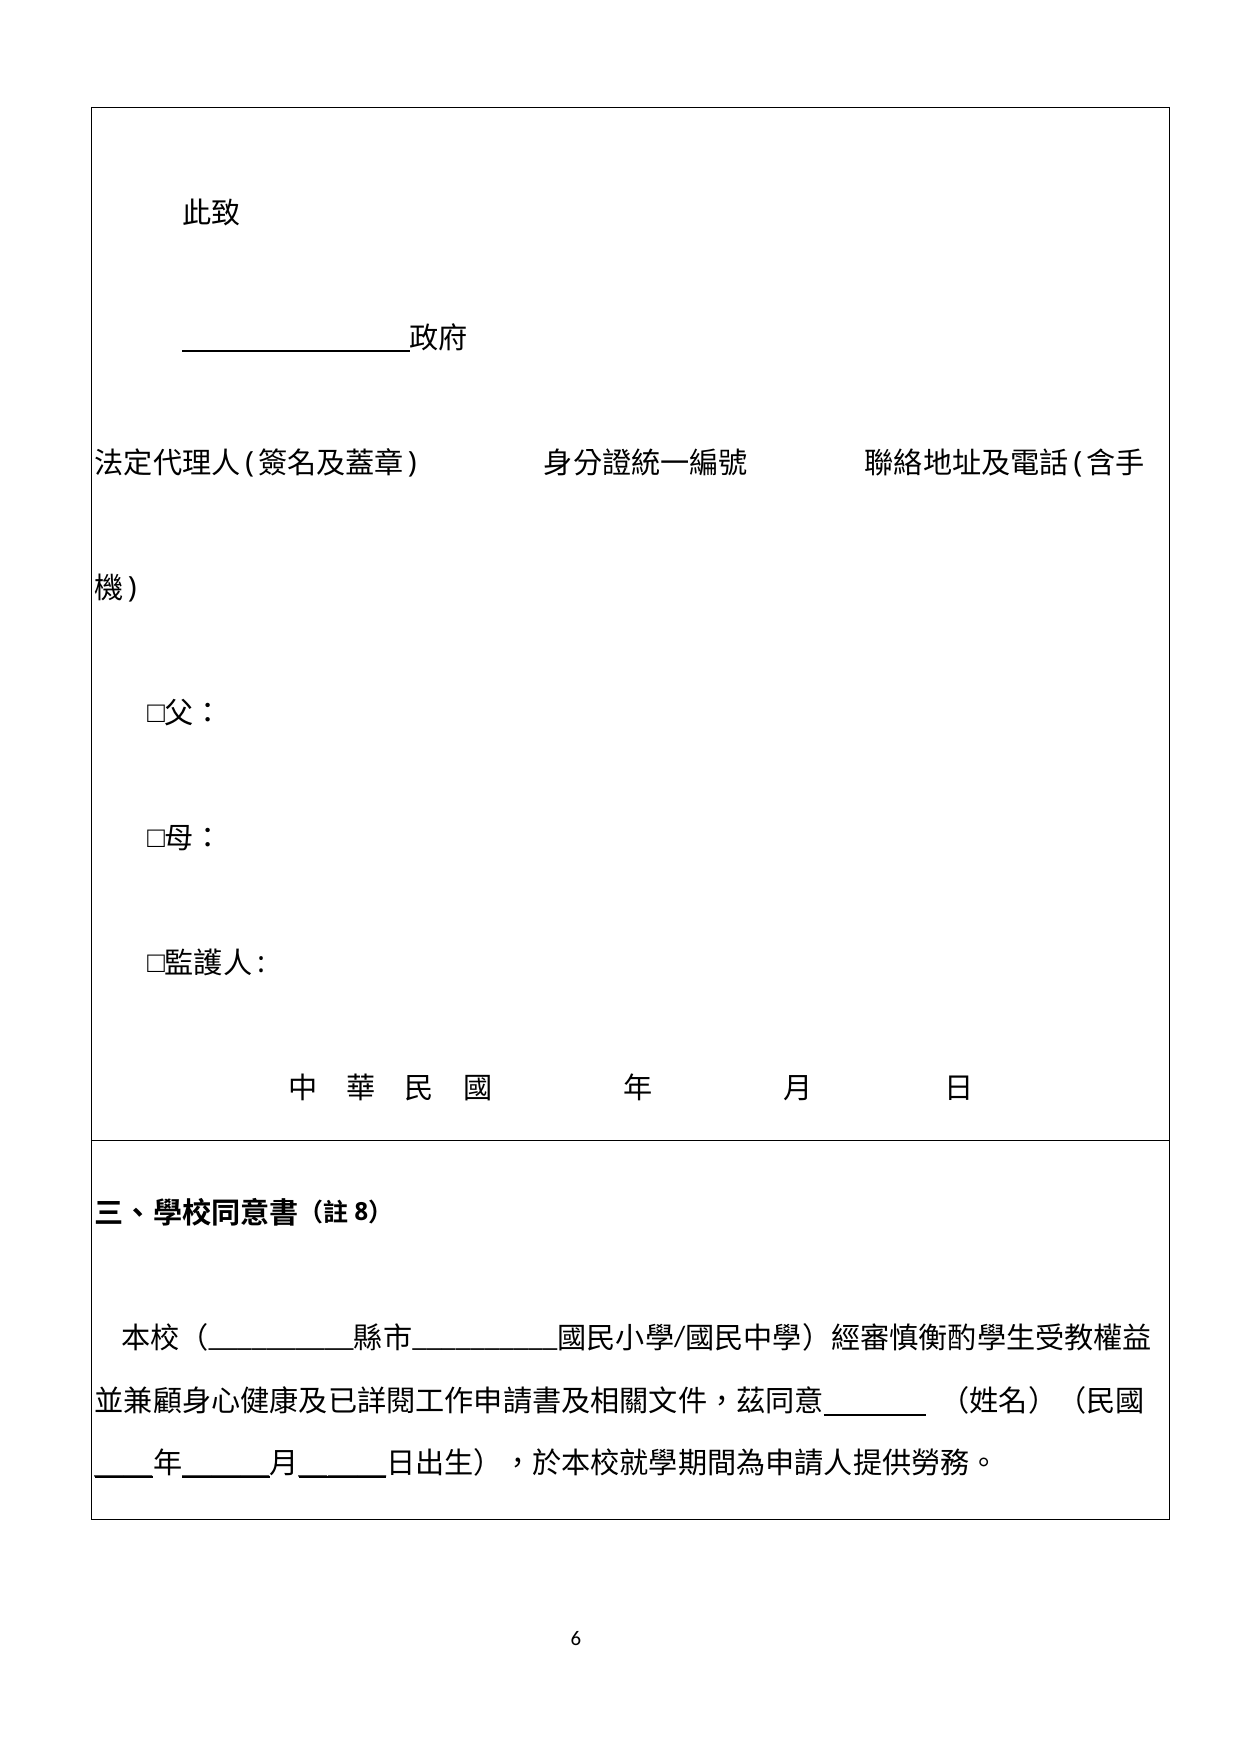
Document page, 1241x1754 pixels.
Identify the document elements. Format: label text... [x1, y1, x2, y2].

table_cell 三、學校同意書（註8） 本校（__________縣市__________國民小學/國民中學）經審慎衡酌學生受教權益並兼顧身心健康及已詳閱工作申請書及相關文件，茲同意 （姓名）（民國＿＿年＿＿＿月＿＿＿日出生），於本校就學期間為申請人提供勞務。 [92, 1141, 1169, 1519]
table_cell 此致 政府 法定代理人(簽名及蓋章) 身分證統一編號 聯絡地址及電話(含手機) □父： □母： □監護人: 中 華 民 國 年 月 日 [92, 108, 1169, 1140]
